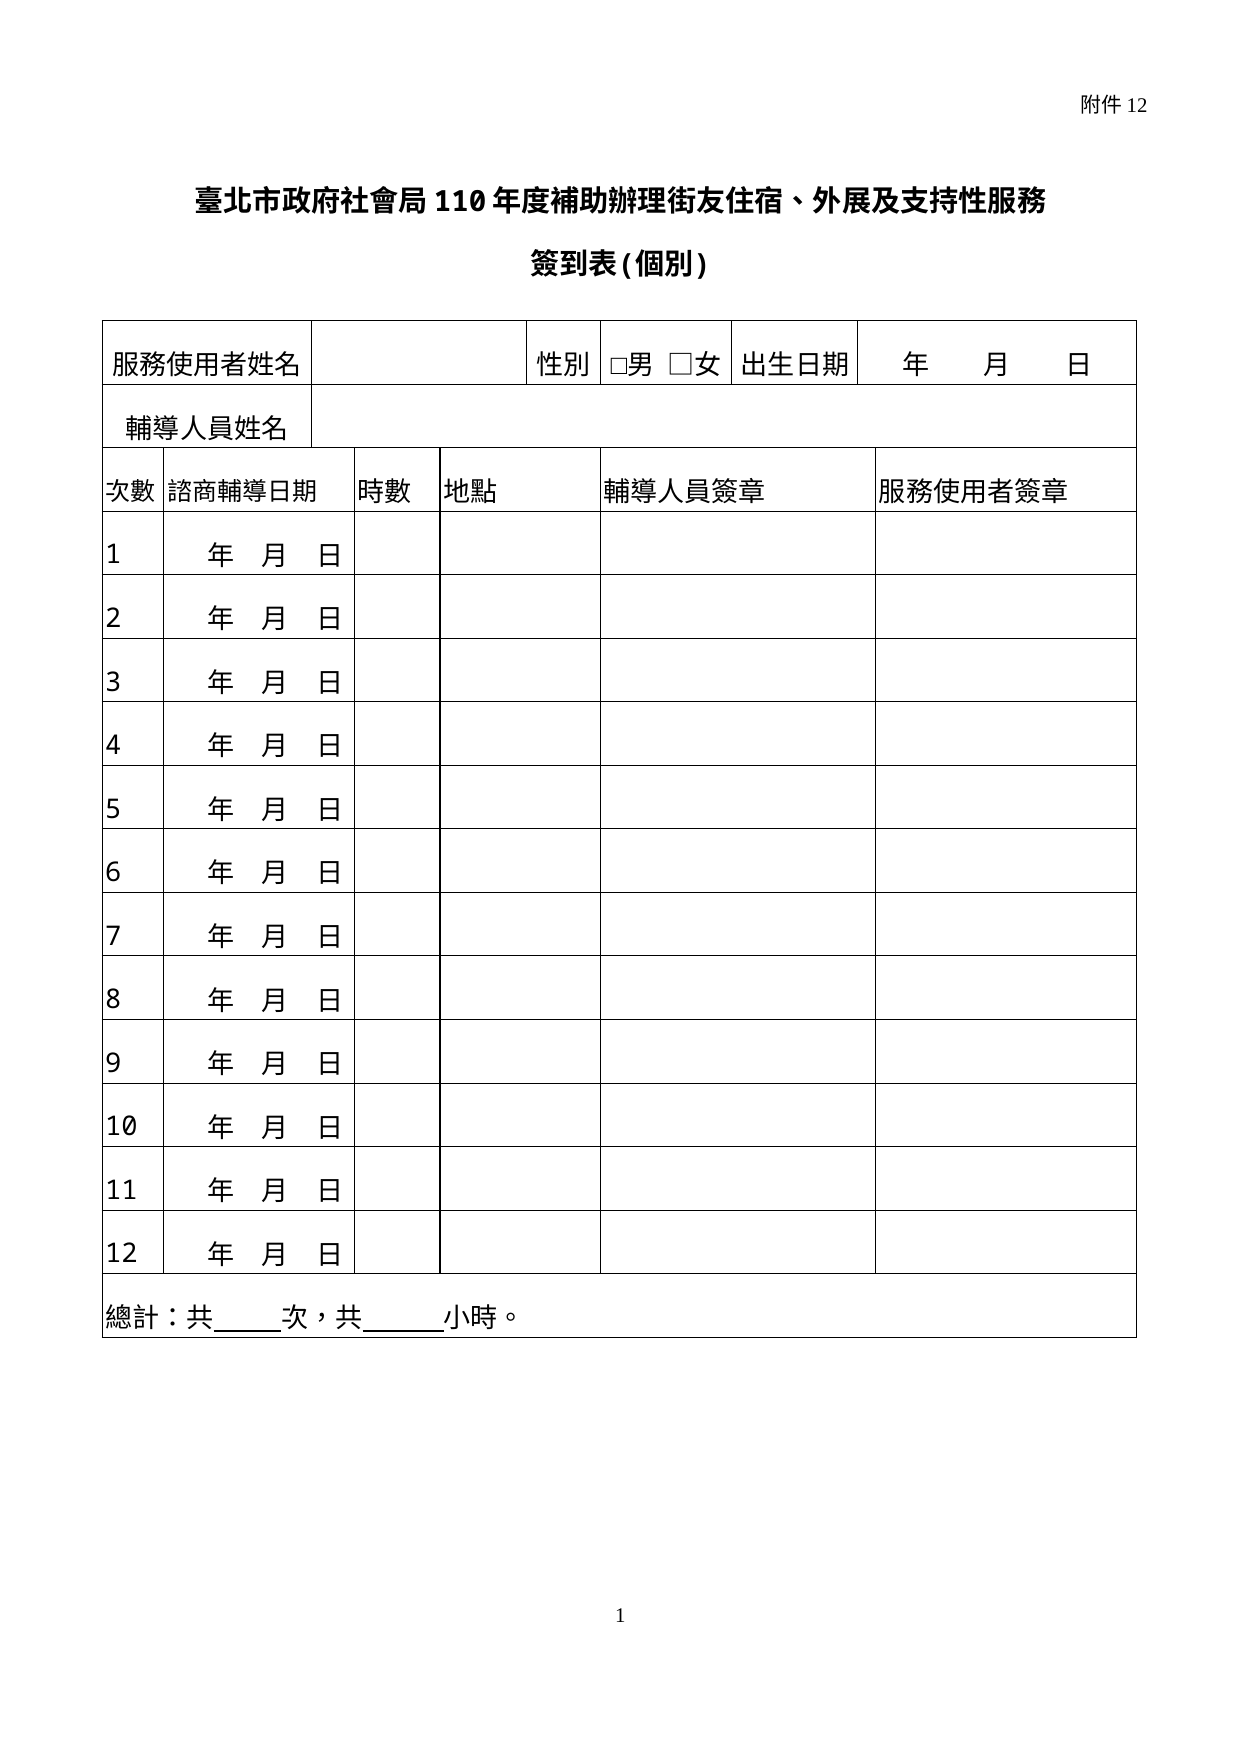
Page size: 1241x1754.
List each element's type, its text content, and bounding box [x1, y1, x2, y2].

table_cell [601, 956, 875, 1019]
table_cell [876, 575, 1136, 638]
table_cell [601, 512, 875, 574]
table_cell 輔導人員姓名 [103, 385, 311, 447]
table_cell [355, 1084, 439, 1146]
table_header 服務使用者姓名 [103, 321, 311, 383]
table_cell 3 [103, 639, 163, 701]
table_cell [355, 1211, 439, 1273]
table_cell [441, 702, 600, 765]
table_cell [601, 1020, 875, 1082]
table_cell [355, 639, 439, 701]
table_cell [441, 575, 600, 638]
table_cell [355, 1020, 439, 1082]
table_cell [876, 1084, 1136, 1146]
table_cell [601, 829, 875, 892]
table_cell 9 [103, 1020, 163, 1082]
table_cell 12 [103, 1211, 163, 1273]
table_cell 次數 [103, 448, 163, 511]
table_cell [601, 702, 875, 765]
table_cell [601, 893, 875, 955]
table_cell [355, 575, 439, 638]
text 簽到表(個別) [187, 220, 1053, 282]
table_cell [441, 956, 600, 1019]
table_cell 年 月 日 [164, 829, 354, 892]
table_cell 年 月 日 [164, 1020, 354, 1082]
table_cell [312, 385, 1136, 447]
table_cell [876, 829, 1136, 892]
table_cell [601, 639, 875, 701]
table_cell [876, 639, 1136, 701]
table_cell [355, 1147, 439, 1209]
table_cell [441, 893, 600, 955]
table_header 性別 [527, 321, 600, 383]
table_cell 年 月 日 [164, 575, 354, 638]
table_cell [876, 1020, 1136, 1082]
table_cell 6 [103, 829, 163, 892]
table_cell [355, 766, 439, 828]
table_cell 8 [103, 956, 163, 1019]
table_cell 諮商輔導日期 [164, 448, 354, 511]
table_cell 輔導人員簽章 [601, 448, 875, 511]
table_cell [601, 1211, 875, 1273]
table_cell [441, 1147, 600, 1209]
table_cell [876, 702, 1136, 765]
table_cell 年 月 日 [164, 1147, 354, 1209]
table_cell 年 月 日 [164, 766, 354, 828]
table_cell [876, 893, 1136, 955]
table_cell 地點 [441, 448, 600, 511]
table_cell [355, 512, 439, 574]
table_cell [355, 893, 439, 955]
table_cell [441, 1020, 600, 1082]
table_cell [355, 829, 439, 892]
table_cell 1 [103, 512, 163, 574]
table_cell 年 月 日 [164, 702, 354, 765]
table_cell 2 [103, 575, 163, 638]
table_cell [601, 1147, 875, 1209]
table_cell [441, 512, 600, 574]
table_cell 年 月 日 [164, 639, 354, 701]
table_cell [876, 956, 1136, 1019]
table_cell 年 月 日 [164, 956, 354, 1019]
table_cell [601, 766, 875, 828]
table_cell [355, 702, 439, 765]
table_header 出生日期 [732, 321, 857, 383]
table_cell [876, 766, 1136, 828]
table_cell 年 月 日 [164, 1211, 354, 1273]
table_cell [601, 1084, 875, 1146]
table_cell 年 月 日 [164, 893, 354, 955]
table_cell 10 [103, 1084, 163, 1146]
table_cell 年 月 日 [164, 1084, 354, 1146]
table_cell [876, 1147, 1136, 1209]
table_cell 7 [103, 893, 163, 955]
table_header □男 □女 [601, 321, 731, 383]
table_cell 時數 [355, 448, 439, 511]
table_cell [441, 1084, 600, 1146]
table_cell [441, 639, 600, 701]
table_cell 總計：共 次，共 小時。 [103, 1274, 1136, 1337]
table_cell 年 月 日 [164, 512, 354, 574]
table_cell [441, 766, 600, 828]
table_header 年 月 日 [858, 321, 1136, 383]
table_cell [441, 829, 600, 892]
table_cell [876, 1211, 1136, 1273]
table_header [312, 321, 526, 383]
table_cell [601, 575, 875, 638]
table_cell 11 [103, 1147, 163, 1209]
text 臺北市政府社會局110年度補助辦理街友住宿、外展及支持性服務 [187, 157, 1053, 220]
table_cell 5 [103, 766, 163, 828]
table_cell 4 [103, 702, 163, 765]
table_cell [876, 512, 1136, 574]
table_cell [441, 1211, 600, 1273]
table_cell [355, 956, 439, 1019]
table_cell 服務使用者簽章 [876, 448, 1136, 511]
